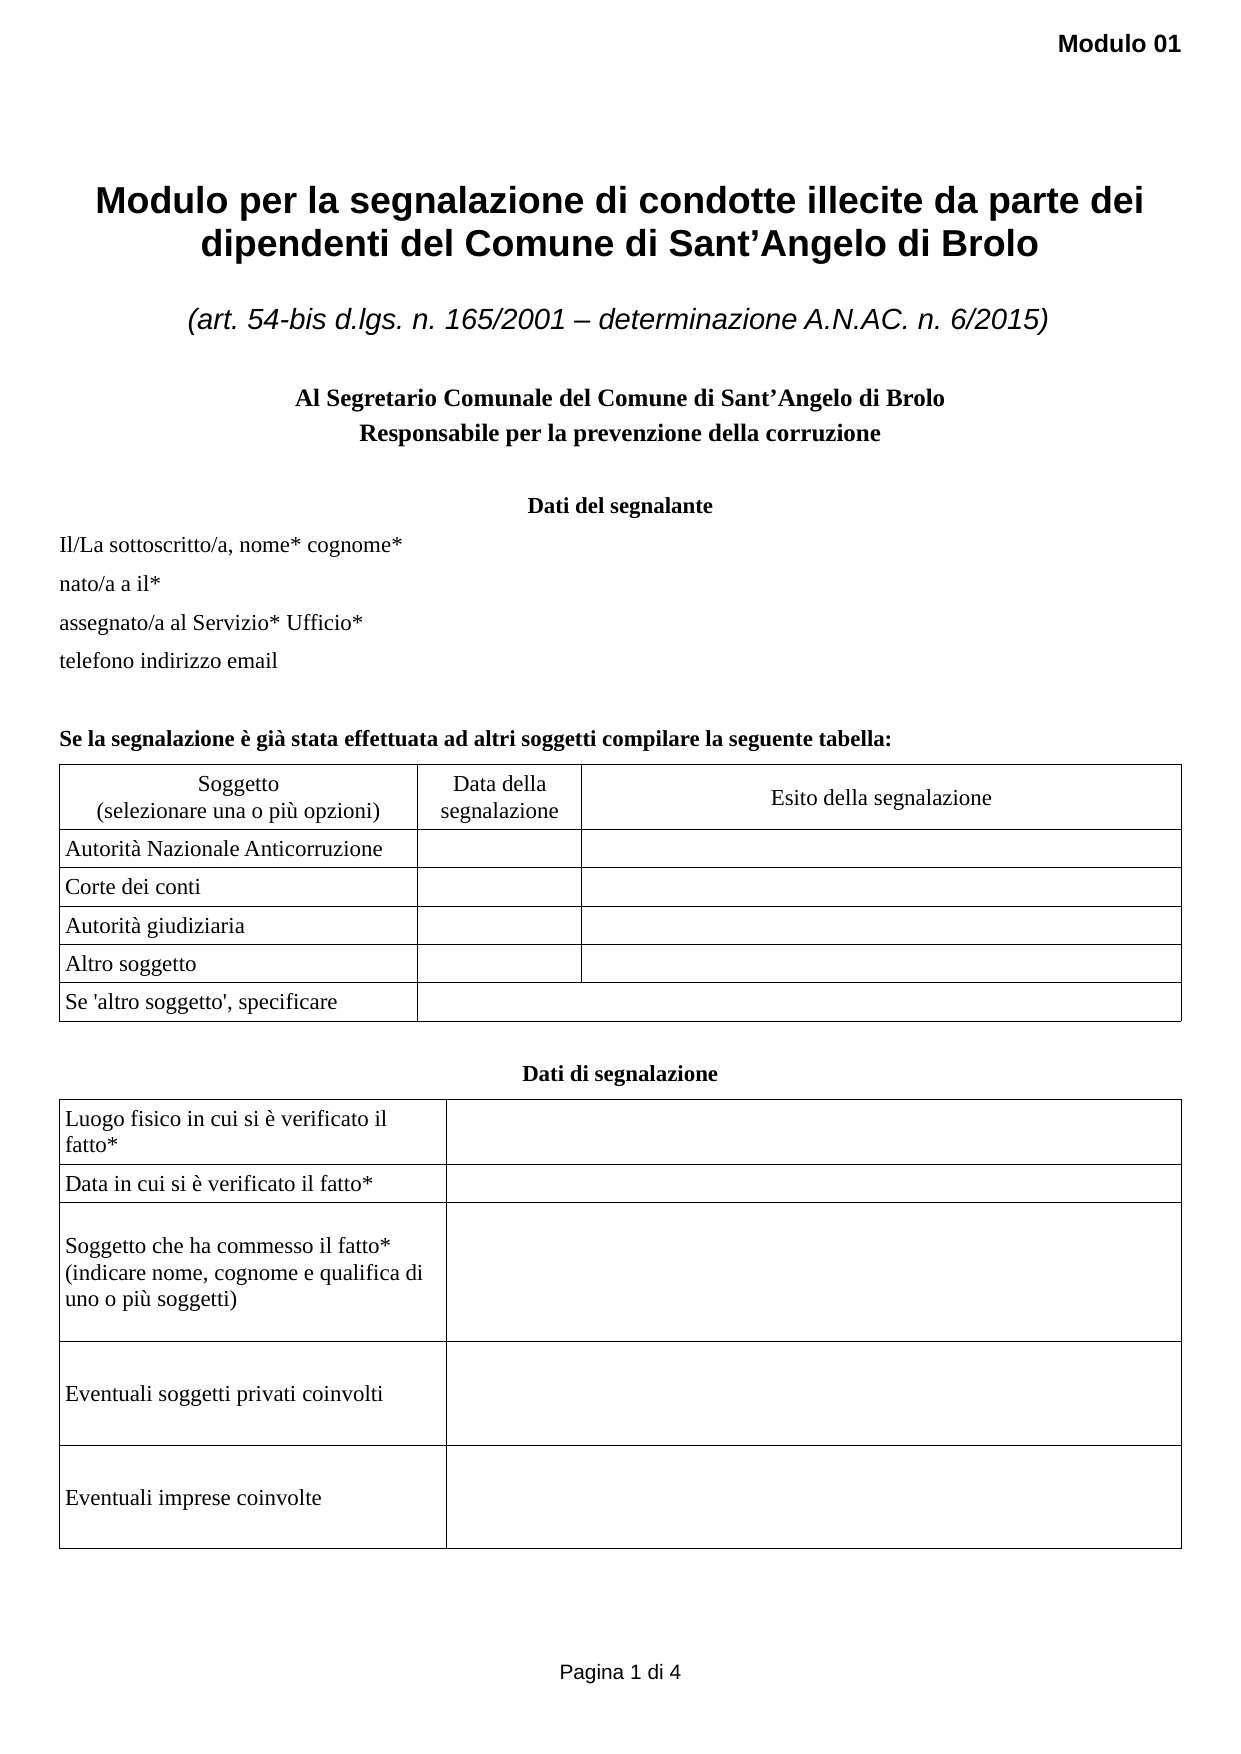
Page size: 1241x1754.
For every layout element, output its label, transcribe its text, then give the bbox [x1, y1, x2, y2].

table_cell Data in cui si è verificato il fatto* [60, 1165, 446, 1202]
table_cell [582, 907, 1181, 944]
table_header Soggetto (selezionare una o più opzioni) [60, 765, 417, 829]
table_cell [582, 868, 1181, 906]
table_header [447, 1100, 1181, 1163]
text telefono indirizzo email [59, 648, 1181, 674]
table_cell [418, 907, 581, 944]
table_cell Eventuali soggetti privati coinvolti [60, 1342, 446, 1445]
table_cell Soggetto che ha commesso il fatto* (indicare nome, cognome e qualifica di uno o più soggetti) [60, 1203, 446, 1341]
text Se la segnalazione è già stata effettuata ad altri soggetti compilare la seguente tabella: [59, 725, 1181, 752]
text Responsabile per la prevenzione della corruzione [59, 418, 1181, 447]
table_cell [582, 830, 1181, 867]
text (art. 54-bis d.lgs. n. 165/2001 – determinazione A.N.AC. n. 6/2015) [59, 302, 1181, 336]
table_header Esito della segnalazione [582, 765, 1181, 829]
table_cell [418, 868, 581, 906]
table_cell [418, 983, 1181, 1021]
table_cell [447, 1203, 1181, 1341]
text nato/a a il* [59, 570, 1181, 596]
text assegnato/a al Servizio* Ufficio* [59, 609, 1181, 635]
table_cell Eventuali imprese coinvolte [60, 1446, 446, 1548]
table_cell Corte dei conti [60, 868, 417, 906]
table_header Data della segnalazione [418, 765, 581, 829]
text Il/La sottoscritto/a, nome* cognome* [59, 531, 1181, 557]
text Dati di segnalazione [59, 1060, 1181, 1086]
table_cell Autorità Nazionale Anticorruzione [60, 830, 417, 867]
table_cell Altro soggetto [60, 945, 417, 982]
table_cell Autorità giudiziaria [60, 907, 417, 944]
table_cell [418, 945, 581, 982]
table_cell [447, 1342, 1181, 1445]
table_cell Se 'altro soggetto', specificare [60, 983, 417, 1021]
table_cell [447, 1446, 1181, 1548]
text Modulo per la segnalazione di condotte illecite da parte dei dipendenti del Comune di Sant’Angelo di Brolo [59, 178, 1181, 265]
table_header Luogo fisico in cui si è verificato il fatto* [60, 1100, 446, 1163]
table_cell [447, 1165, 1181, 1202]
table_cell [418, 830, 581, 867]
table_cell [582, 945, 1181, 982]
text Dati del segnalante [59, 492, 1181, 518]
text Al Segretario Comunale del Comune di Sant’Angelo di Brolo [59, 383, 1181, 412]
